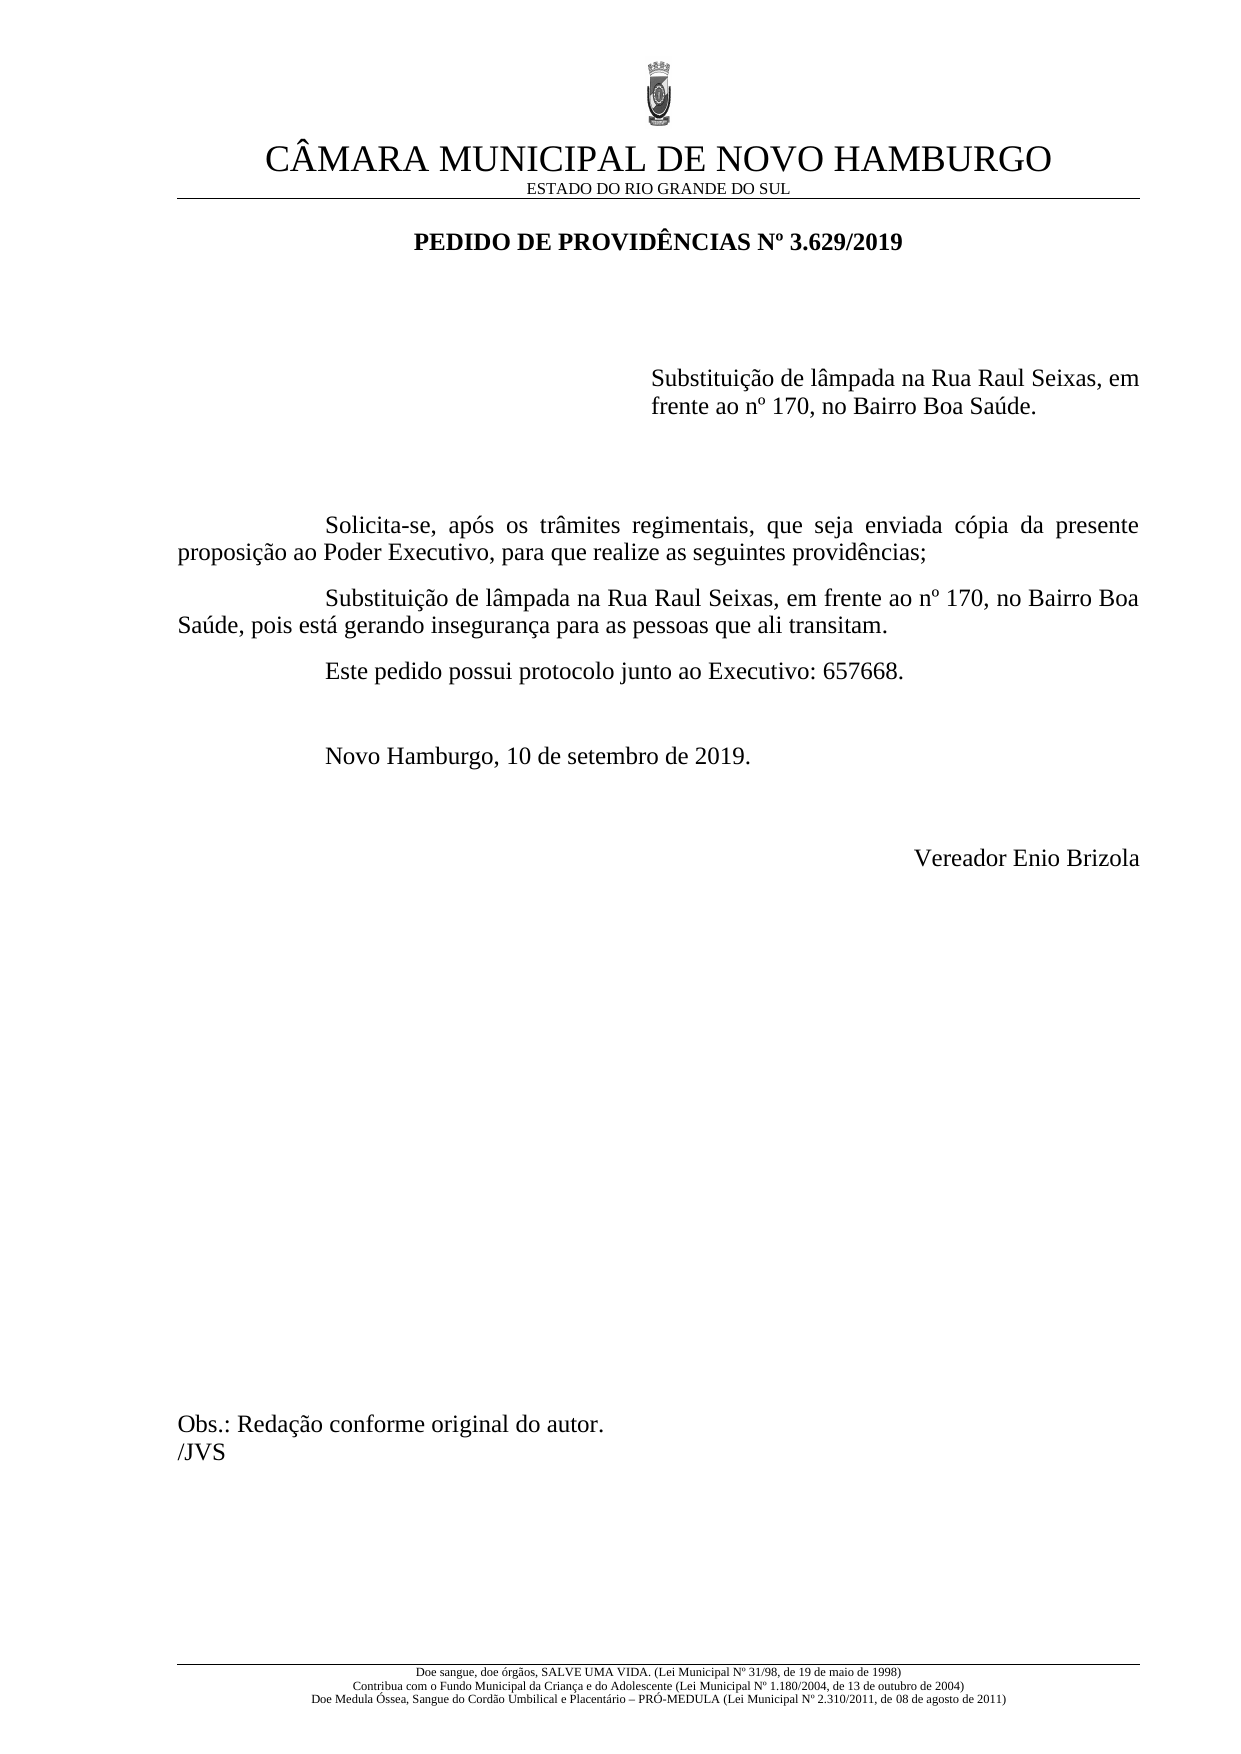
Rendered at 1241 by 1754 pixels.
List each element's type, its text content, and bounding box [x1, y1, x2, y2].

text Substituição de lâmpada na Rua Raul Seixas, em frente ao nº 170, no Bairro Boa Saúde. [651, 364, 1140, 420]
text Novo Hamburgo, 10 de setembro de 2019. [177, 742, 1140, 770]
text /JVS [177, 1438, 1140, 1466]
text PEDIDO DE PROVIDÊNCIAS Nº 3.629/2019 [177, 228, 1140, 256]
text Solicita-se, após os trâmites regimentais, que seja enviada cópia da presente proposição ao Poder Executivo, para que realize as seguintes providências; [177, 511, 1140, 566]
text Substituição de lâmpada na Rua Raul Seixas, em frente ao nº 170, no Bairro Boa Saúde, pois está gerando insegurança para as pessoas que ali transitam. [177, 584, 1140, 639]
text Obs.: Redação conforme original do autor. [177, 1410, 1140, 1438]
text Este pedido possui protocolo junto ao Executivo: 657668. [177, 657, 1140, 685]
text Vereador Enio Brizola [177, 844, 1140, 872]
